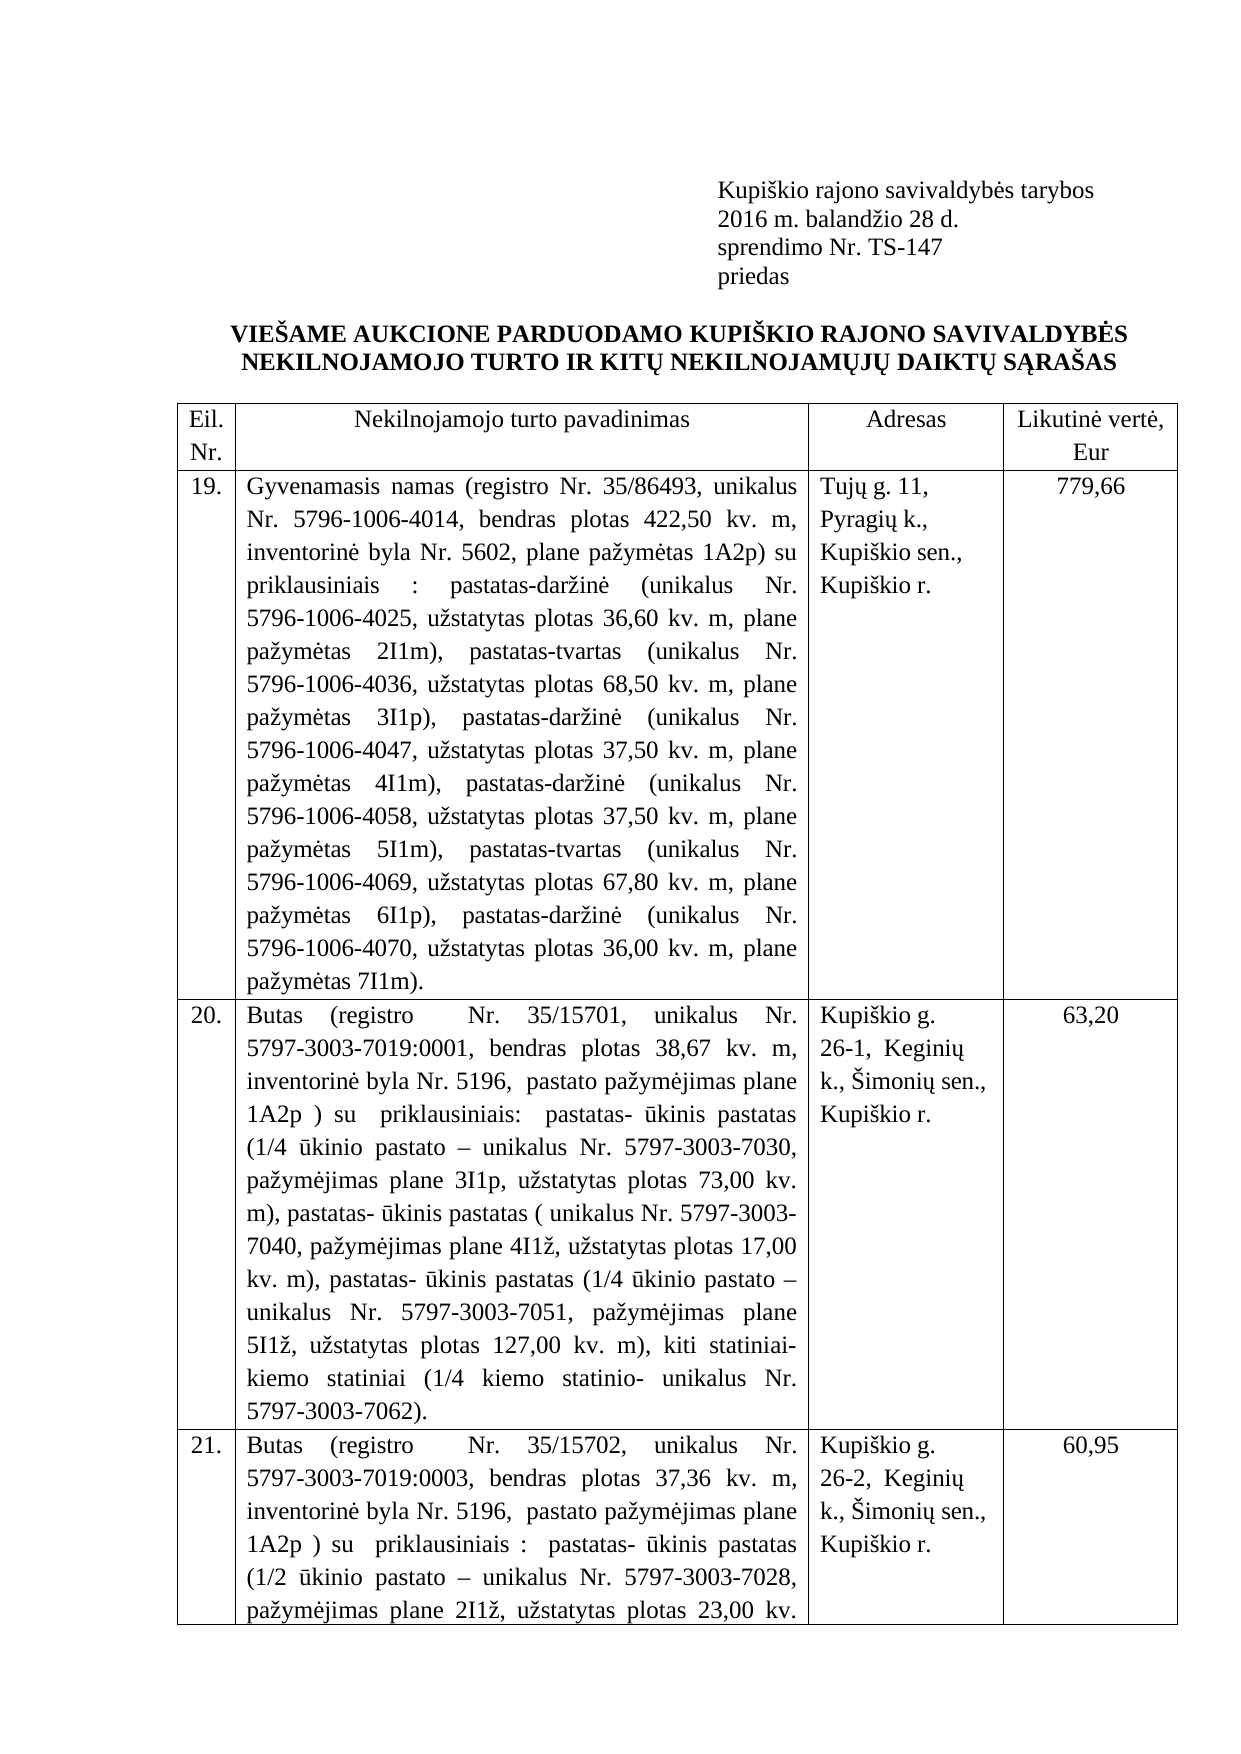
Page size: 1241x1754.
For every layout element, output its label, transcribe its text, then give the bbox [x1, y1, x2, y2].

text priedas [582, 261, 1181, 290]
table_cell 21. [178, 1430, 235, 1624]
table_cell 20. [178, 1000, 235, 1429]
table_header Nekilnojamojo turto pavadinimas [236, 404, 808, 470]
text 2016 m. balandžio 28 d. [582, 204, 1181, 232]
table_cell Gyvenamasis namas (registro Nr. 35/86493, unikalus Nr. 5796-1006-4014, bendras plotas 422,50 kv. m, inventorinė byla Nr. 5602, plane pažymėtas 1A2p) su priklausiniais : pastatas-daržinė (unikalus Nr. 5796-1006-4025, užstatytas plotas 36,60 kv. m, plane pažymėtas 2I1m), pastatas-tvartas (unikalus Nr. 5796-1006-4036, užstatytas plotas 68,50 kv. m, plane pažymėtas 3I1p), pastatas-daržinė (unikalus Nr. 5796-1006-4047, užstatytas plotas 37,50 kv. m, plane pažymėtas 4I1m), pastatas-daržinė (unikalus Nr. 5796-1006-4058, užstatytas plotas 37,50 kv. m, plane pažymėtas 5I1m), pastatas-tvartas (unikalus Nr. 5796-1006-4069, užstatytas plotas 67,80 kv. m, plane pažymėtas 6I1p), pastatas-daržinė (unikalus Nr. 5796-1006-4070, užstatytas plotas 36,00 kv. m, plane pažymėtas 7I1m). [236, 471, 808, 999]
table_cell 19. [178, 471, 235, 999]
text viešame aukcione parduodamo KUPIŠKIO RAJONO SAVIVALDYBĖS nekilnojamojo turto ir kitų nekilnojamųjų daiktų sąrašAS [177, 319, 1181, 376]
table_cell Butas (registro Nr. 35/15702, unikalus Nr. 5797-3003-7019:0003, bendras plotas 37,36 kv. m, inventorinė byla Nr. 5196, pastato pažymėjimas plane 1A2p ) su priklausiniais : pastatas- ūkinis pastatas (1/2 ūkinio pastato – unikalus Nr. 5797-3003-7028, pažymėjimas plane 2I1ž, užstatytas plotas 23,00 kv. [236, 1430, 808, 1624]
text sprendimo Nr. TS-147 [582, 232, 1181, 261]
table_cell 63,20 [1004, 1000, 1177, 1429]
table_header Adresas [809, 404, 1003, 470]
table_header Eil. Nr. [178, 404, 235, 470]
table_cell 779,66 [1004, 471, 1177, 999]
table_header Likutinė vertė, Eur [1004, 404, 1177, 470]
table_cell 60,95 [1004, 1430, 1177, 1624]
table_cell Kupiškio g. 26-1, Keginių k., Šimonių sen., Kupiškio r. [809, 1000, 1003, 1429]
table_cell Butas (registro Nr. 35/15701, unikalus Nr. 5797-3003-7019:0001, bendras plotas 38,67 kv. m, inventorinė byla Nr. 5196, pastato pažymėjimas plane 1A2p ) su priklausiniais: pastatas- ūkinis pastatas (1/4 ūkinio pastato – unikalus Nr. 5797-3003-7030, pažymėjimas plane 3I1p, užstatytas plotas 73,00 kv. m), pastatas- ūkinis pastatas ( unikalus Nr. 5797-3003-7040, pažymėjimas plane 4I1ž, užstatytas plotas 17,00 kv. m), pastatas- ūkinis pastatas (1/4 ūkinio pastato – unikalus Nr. 5797-3003-7051, pažymėjimas plane 5I1ž, užstatytas plotas 127,00 kv. m), kiti statiniai- kiemo statiniai (1/4 kiemo statinio- unikalus Nr. 5797-3003-7062). [236, 1000, 808, 1429]
table_cell Tujų g. 11, Pyragių k., Kupiškio sen., Kupiškio r. [809, 471, 1003, 999]
text Kupiškio rajono savivaldybės tarybos [582, 175, 1181, 204]
table_cell Kupiškio g. 26-2, Keginių k., Šimonių sen., Kupiškio r. [809, 1430, 1003, 1624]
